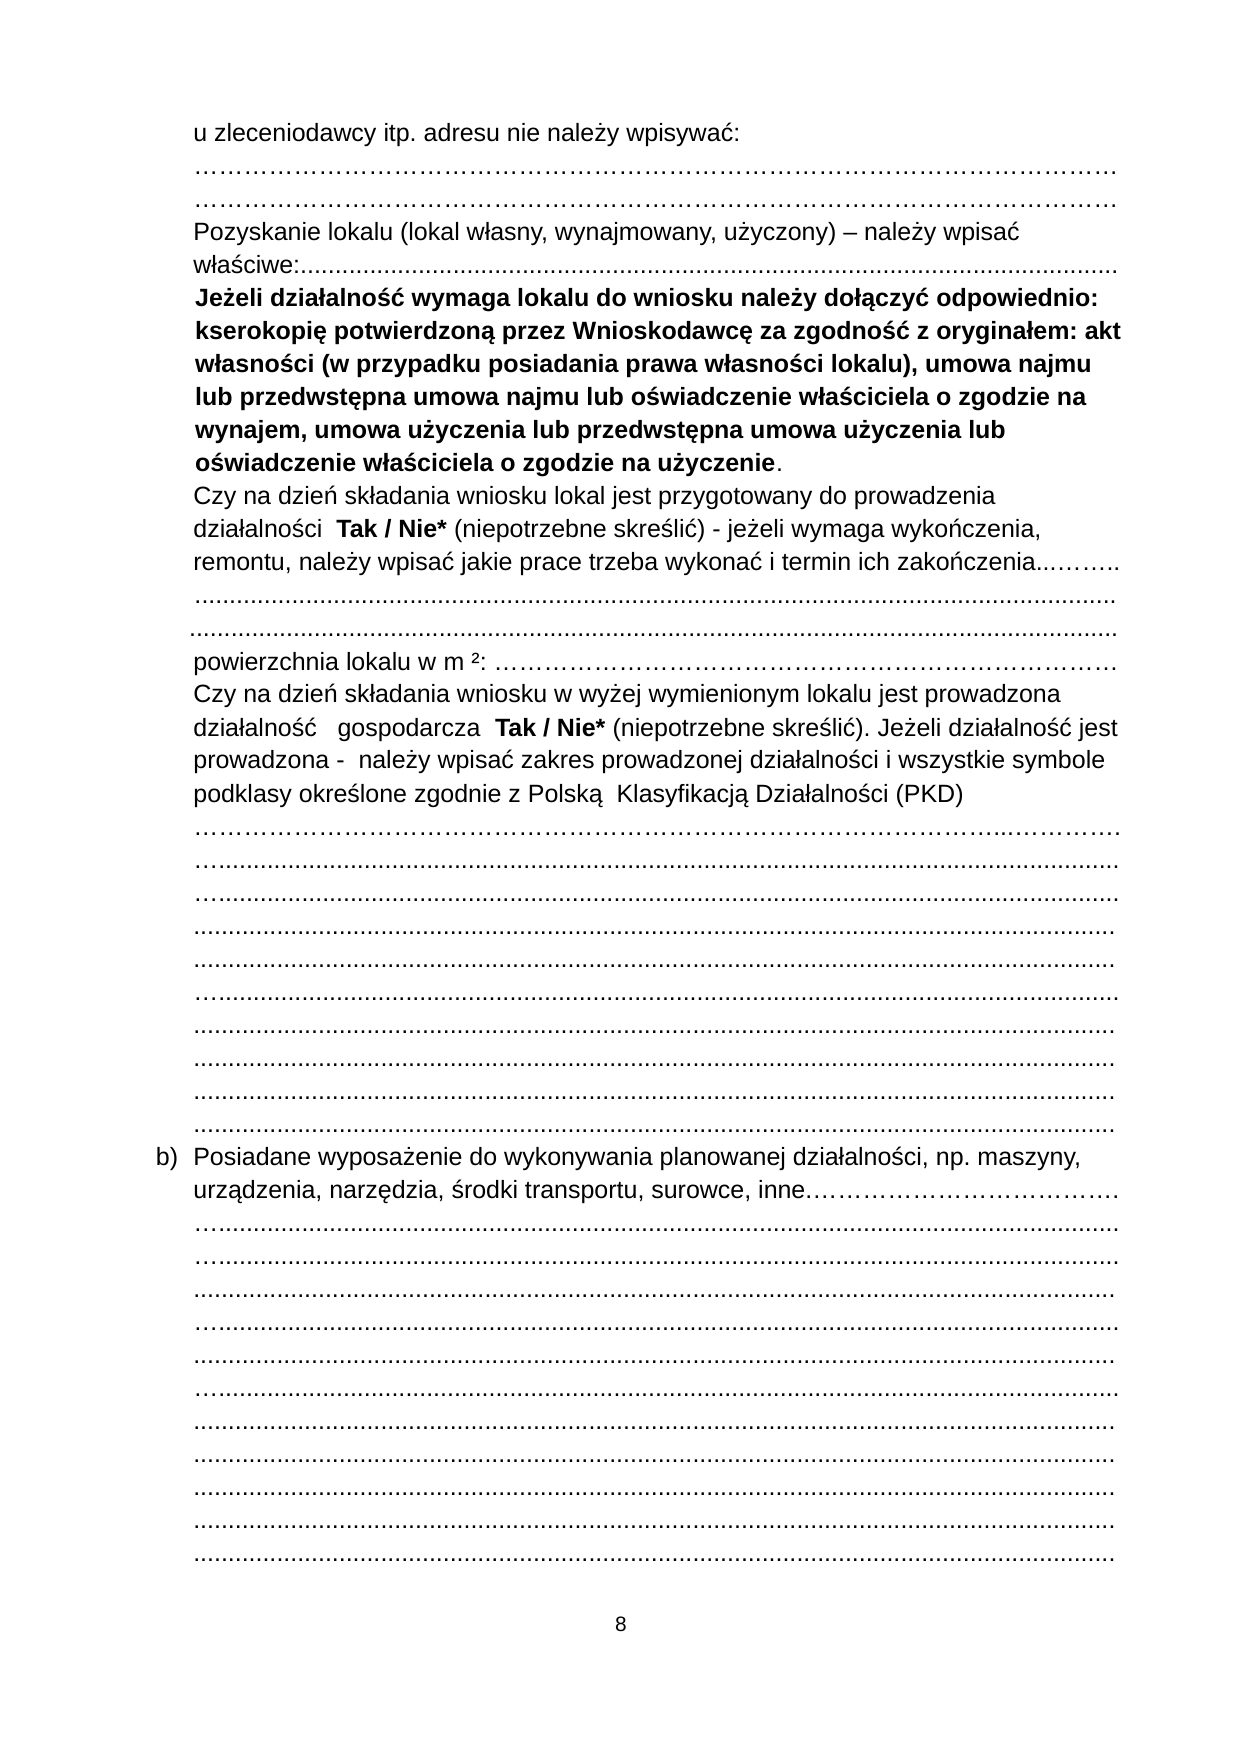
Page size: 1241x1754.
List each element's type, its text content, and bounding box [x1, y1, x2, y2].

text ...................................................................................................................................... [118, 613, 1123, 642]
list Posiadane wyposażenie do wykonywania planowanej działalności, np. maszyny, urządzenia, narzędzia, środki transportu, surowce, inne.………………………………. ….................................................................................................................................. [156, 1142, 1123, 1237]
list …....................................................................................................................................................................................................................................................................... [156, 1241, 1123, 1303]
list Czy na dzień składania wniosku lokal jest przygotowany do prowadzenia działalności Tak / Nie* (niepotrzebne skreślić) - jeżeli wymaga wykończenia, remontu, należy wpisać jakie prace trzeba wykonać i termin ich zakończenia...…….. [156, 481, 1123, 576]
list …....................................................................................................................................................................................................................................................................... [156, 1307, 1123, 1369]
list …...................................................................................................................................................................................................................................................................................................................................................................................................................................................................................................................................................................................................................................................................................... [156, 977, 1123, 1137]
text ..................................................................................................................................... [118, 580, 1123, 609]
list powierzchnia lokalu w m ²: ………………………………………………………………… Czy na dzień składania wniosku w wyżej wymienionym lokalu jest prowadzona działalność gospodarcza Tak / Nie* (niepotrzebne skreślić). Jeżeli działalność jest prowadzona - należy wpisać zakres prowadzonej działalności i wszystkie symbole podklasy określone zgodnie z Polską Klasyfikacją Działalności (PKD)……………………………………………………………………………………...…………. ….................................................................................................................................. [156, 646, 1123, 873]
list u zleceniodawcy itp. adresu nie należy wpisywać: …………………………………………………………………………………………………………………………………………………………………………………………………… [156, 118, 1123, 213]
list …........................................................................................................................................................................................................................................................................................................................................................................................................................................................................................................................................................................................................................................................................................................................................................................................................................... [156, 1373, 1123, 1567]
list Jeżeli działalność wymaga lokalu do wniosku należy dołączyć odpowiednio: kserokopię potwierdzoną przez Wnioskodawcę za zgodność z oryginałem: akt własności (w przypadku posiadania prawa własności lokalu), umowa najmu lub przedwstępna umowa najmu lub oświadczenie właściciela o zgodzie na wynajem, umowa użyczenia lub przedwstępna umowa użyczenia lub oświadczenie właściciela o zgodzie na użyczenie. [195, 283, 1123, 477]
list Pozyskanie lokalu (lokal własny, wynajmowany, użyczony) – należy wpisać właściwe:...................................................................................................................... [156, 217, 1123, 279]
list …............................................................................................................................................................................................................................................................................................................................................................................................................ [156, 878, 1123, 972]
